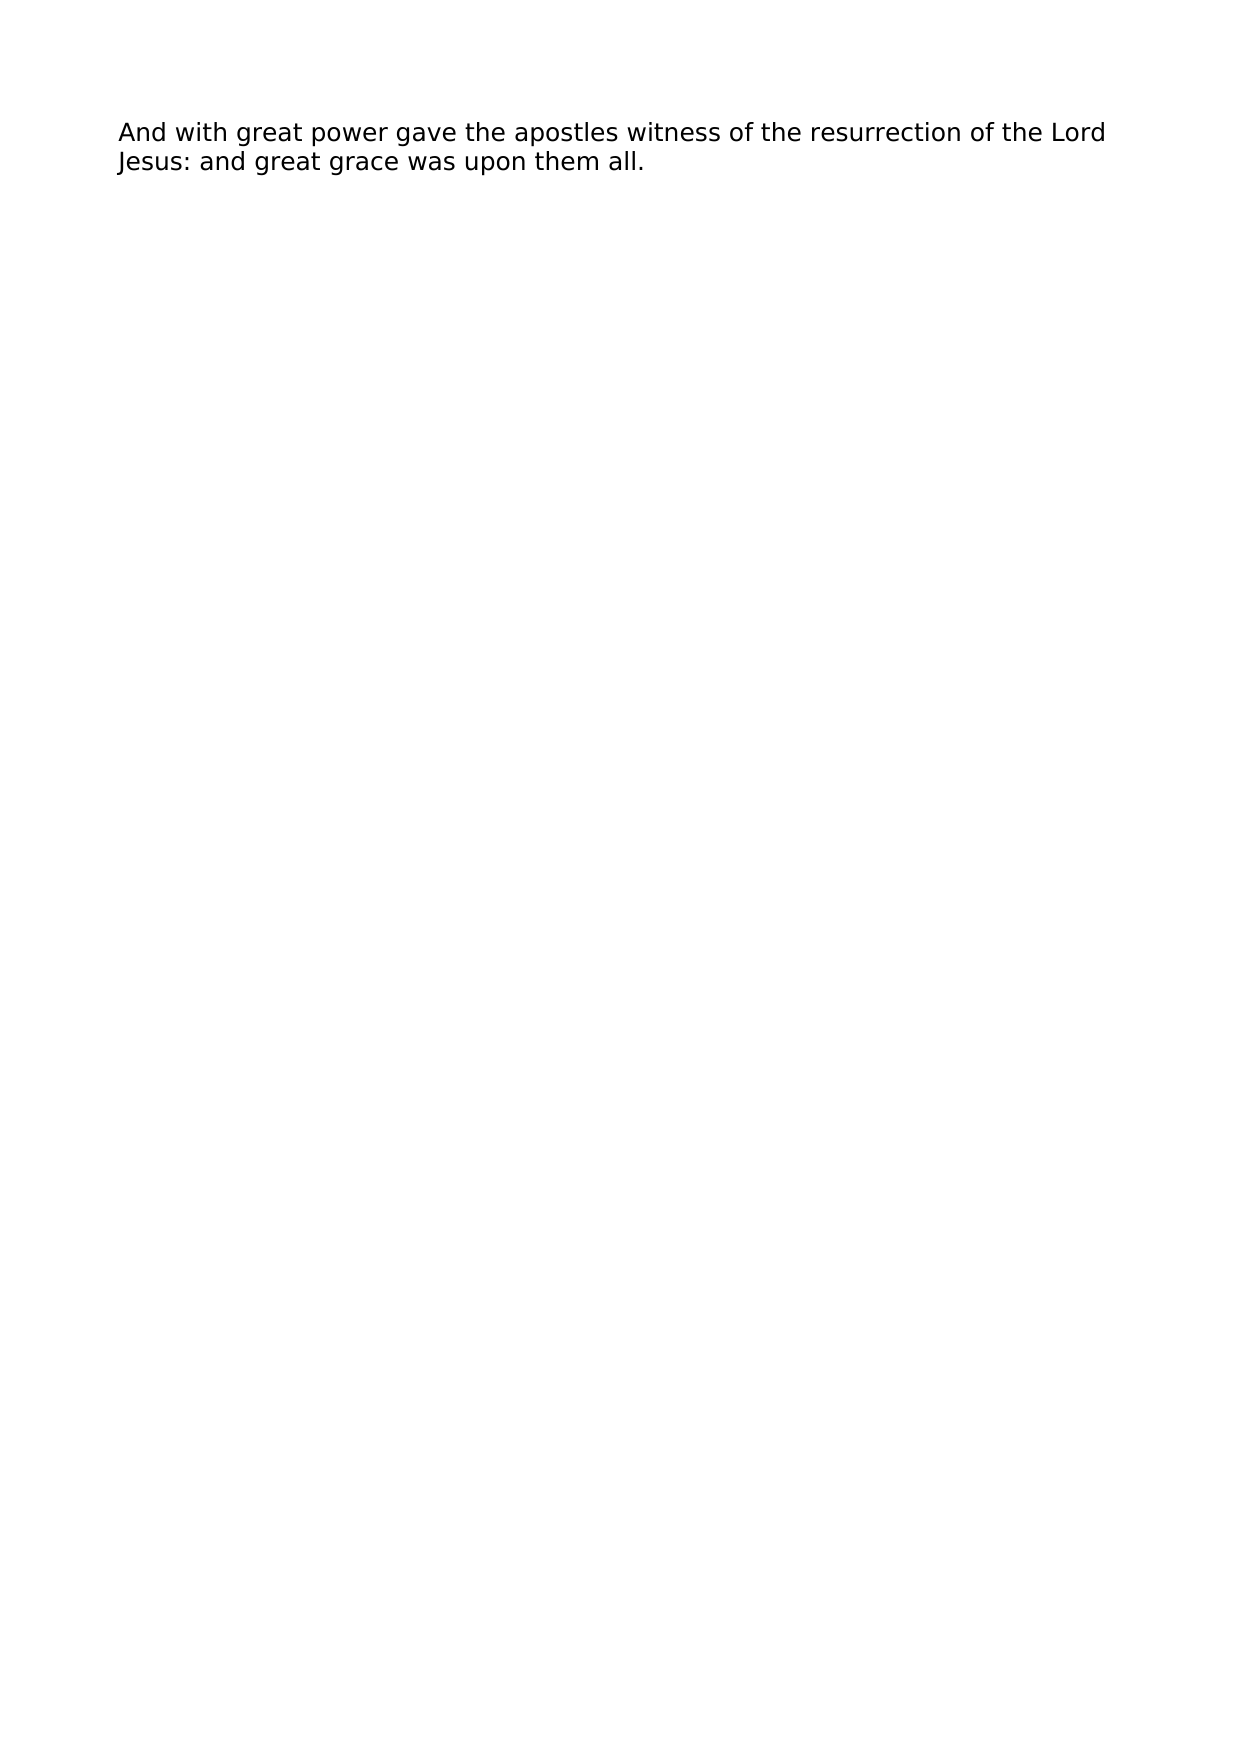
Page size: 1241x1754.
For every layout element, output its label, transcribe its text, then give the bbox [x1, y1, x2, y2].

text And with great power gave the apostles witness of the resurrection of the Lord Jesus: and great grace was upon them all. [118, 118, 1122, 176]
